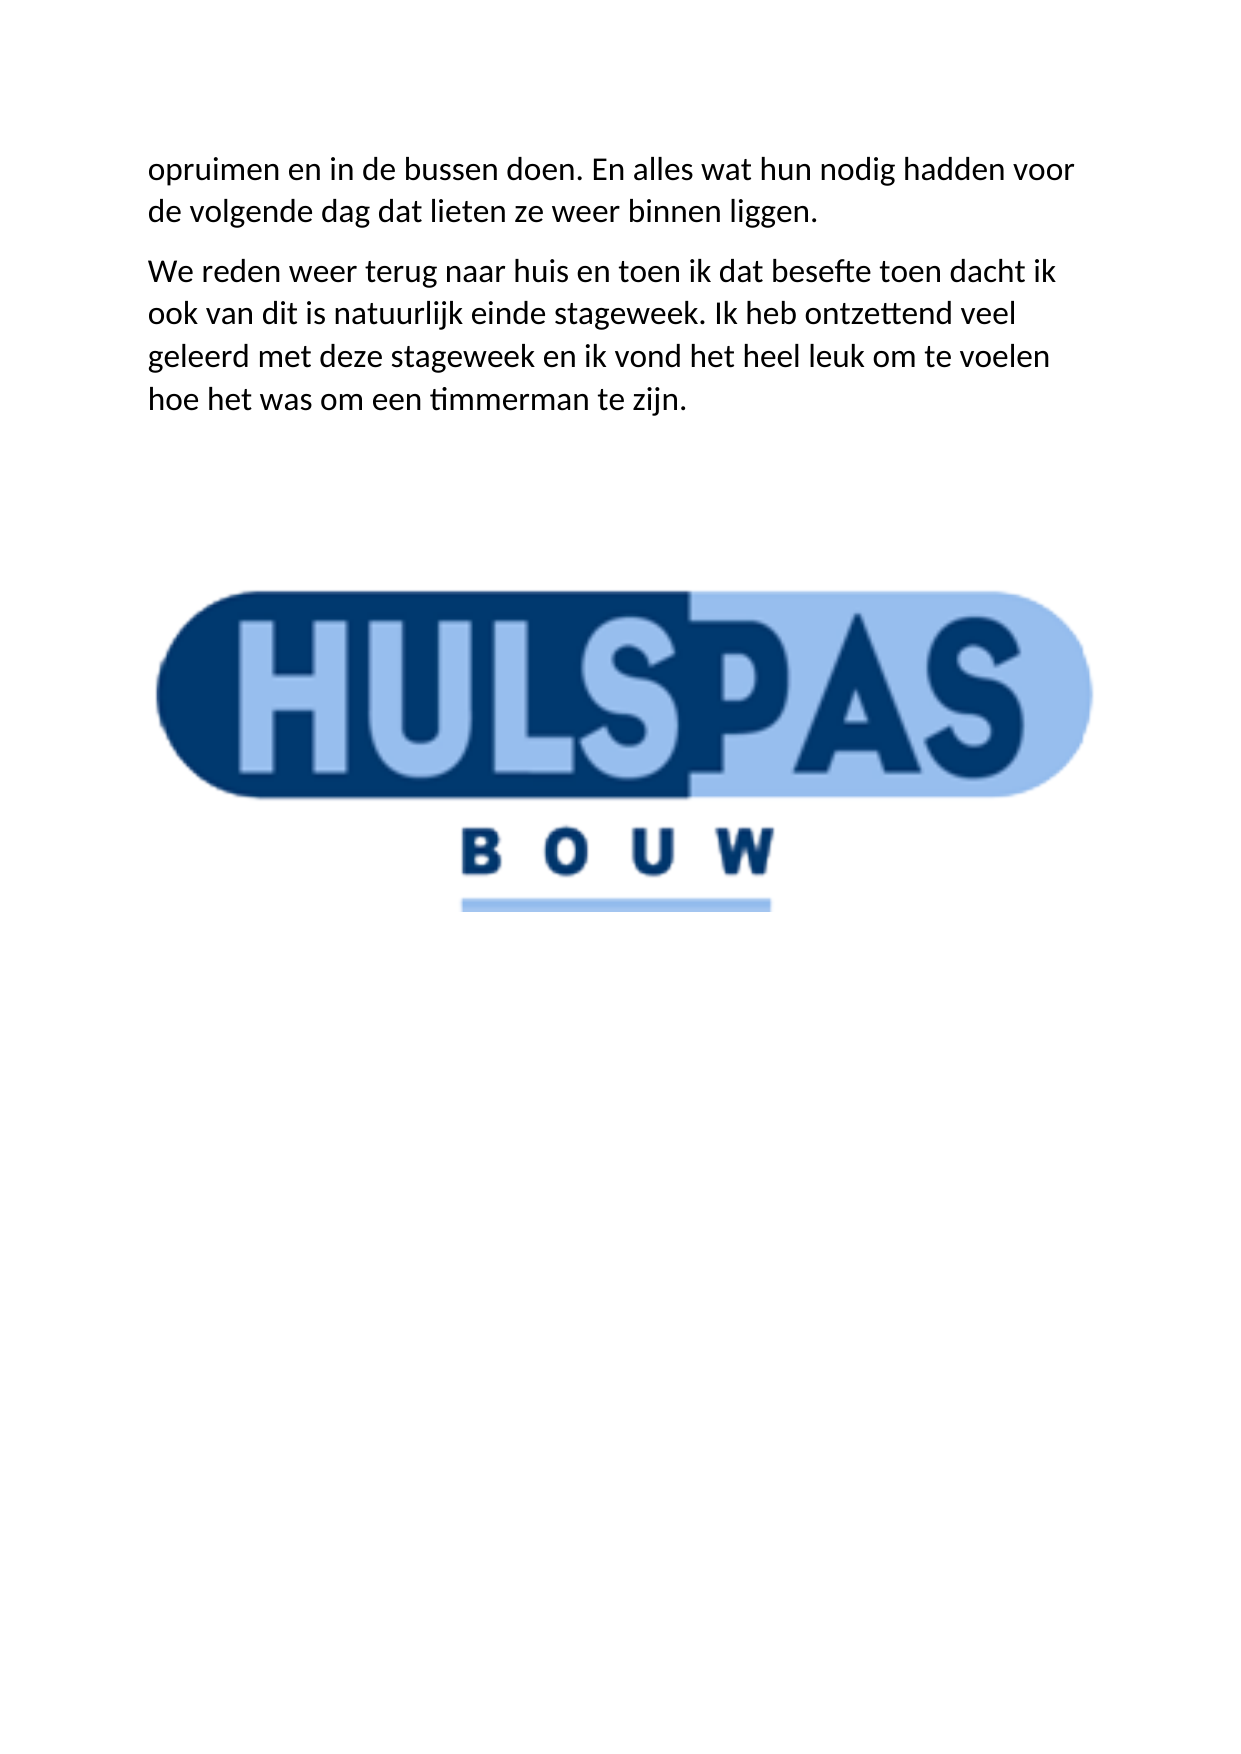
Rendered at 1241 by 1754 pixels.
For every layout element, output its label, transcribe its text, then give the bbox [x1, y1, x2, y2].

text We reden weer terug naar huis en toen ik dat besefte toen dacht ik ook van dit is natuurlijk einde stageweek. Ik heb ontzettend veel geleerd met deze stageweek en ik vond het heel leuk om te voelen hoe het was om een timmerman te zijn. [148, 250, 1093, 418]
text opruimen en in de bussen doen. En alles wat hun nodig hadden voor de volgende dag dat lieten ze weer binnen liggen. [148, 148, 1093, 231]
